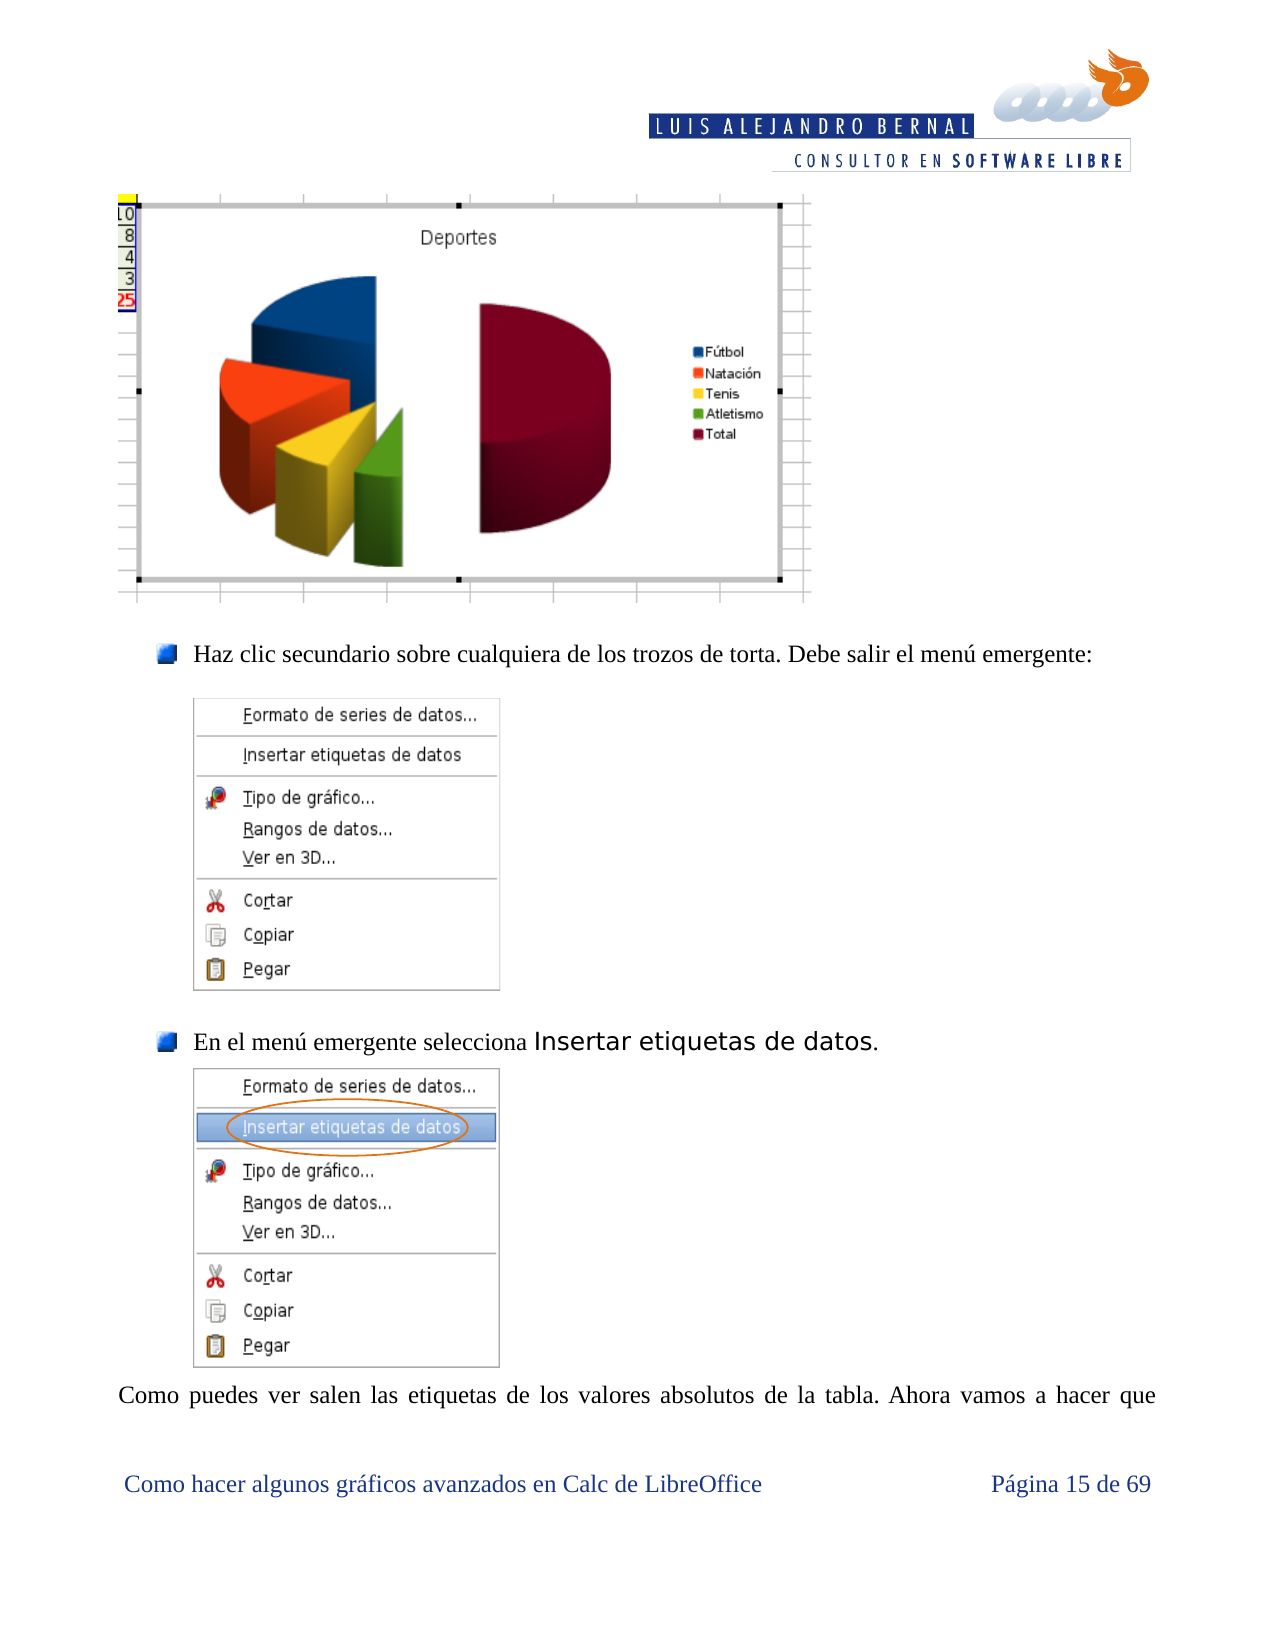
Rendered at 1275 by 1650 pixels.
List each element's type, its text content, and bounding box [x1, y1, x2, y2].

picture [648, 45, 1151, 174]
text Como puedes ver salen las etiquetas de los valores absolutos de la tabla. Ahora vamos a hacer que [118, 1380, 1157, 1409]
picture [156, 643, 177, 664]
picture [156, 1031, 177, 1052]
list Haz clic secundario sobre cualquiera de los trozos de torta. Debe salir el menú emergente: [156, 639, 1157, 668]
picture [193, 698, 501, 991]
picture [193, 1068, 500, 1368]
list En el menú emergente selecciona Insertar etiquetas de datos. [156, 1027, 1157, 1056]
picture [118, 194, 812, 603]
